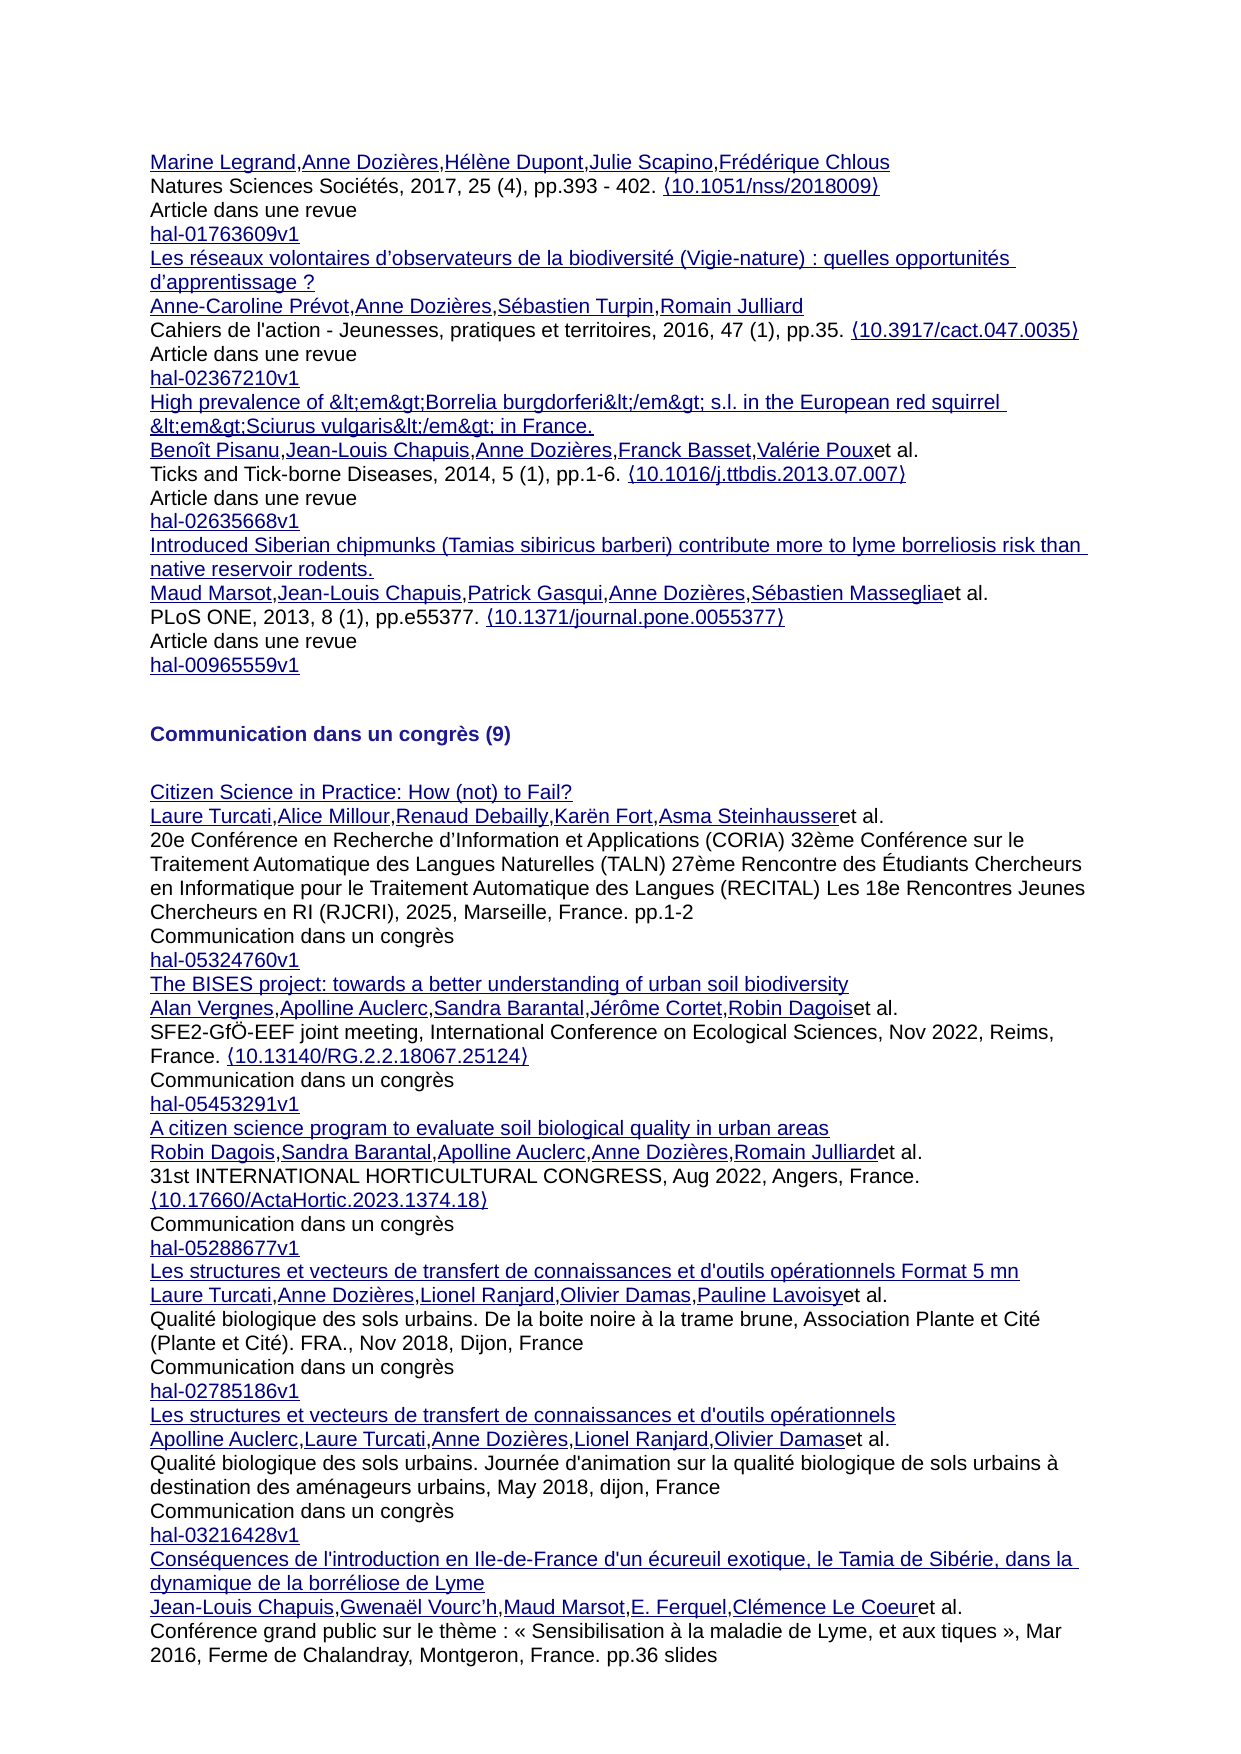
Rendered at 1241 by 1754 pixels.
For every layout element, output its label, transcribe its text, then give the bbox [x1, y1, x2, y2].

table_cell A citizen science program to evaluate soil biological quality in urban areas Robin Dagois,Sandra Barantal,Apolline Auclerc,Anne Dozières,Romain Julliardet al. 31st INTERNATIONAL HORTICULTURAL CONGRESS, Aug 2022, Angers, France. ⟨10.17660/ActaHortic.2023.1374.18⟩ Communication dans un congrès hal-05288677v1 [150, 1116, 1090, 1259]
table_cell High prevalence of &lt;em&gt;Borrelia burgdorferi&lt;/em&gt; s.l. in the European red squirrel &lt;em&gt;Sciurus vulgaris&lt;/em&gt; in France. Benoît Pisanu,Jean-Louis Chapuis,Anne Dozières,Franck Basset,Valérie Pouxet al. Ticks and Tick-borne Diseases, 2014, 5 (1), pp.1-6. ⟨10.1016/j.ttbdis.2013.07.007⟩ Article dans une revue hal-02635668v1 [150, 390, 1090, 533]
table_cell Conséquences de l'introduction en Ile-de-France d'un écureuil exotique, le Tamia de Sibérie, dans la dynamique de la borréliose de Lyme Jean-Louis Chapuis,Gwenaël Vourc’h,Maud Marsot,E. Ferquel,Clémence Le Coeuret al. Conférence grand public sur le thème : « Sensibilisation à la maladie de Lyme, et aux tiques », Mar 2016, Ferme de Chalandray, Montgeron, France. pp.36 slides [150, 1547, 1090, 1667]
table_cell Marine Legrand,Anne Dozières,Hélène Dupont,Julie Scapino,Frédérique Chlous Natures Sciences Sociétés, 2017, 25 (4), pp.393 - 402. ⟨10.1051/nss/2018009⟩ Article dans une revue hal-01763609v1 [150, 150, 1090, 246]
table_cell Les réseaux volontaires d’observateurs de la biodiversité (Vigie-nature) : quelles opportunités d’apprentissage ? Anne-Caroline Prévot,Anne Dozières,Sébastien Turpin,Romain Julliard Cahiers de l'action - Jeunesses, pratiques et territoires, 2016, 47 (1), pp.35. ⟨10.3917/cact.047.0035⟩ Article dans une revue hal-02367210v1 [150, 246, 1090, 389]
table_cell Les structures et vecteurs de transfert de connaissances et d'outils opérationnels Apolline Auclerc,Laure Turcati,Anne Dozières,Lionel Ranjard,Olivier Damaset al. Qualité biologique des sols urbains. Journée d'animation sur la qualité biologique de sols urbains à destination des aménageurs urbains, May 2018, dijon, France Communication dans un congrès hal-03216428v1 [150, 1403, 1090, 1547]
table_header Citizen Science in Practice: How (not) to Fail? Laure Turcati,Alice Millour,Renaud Debailly,Karën Fort,Asma Steinhausseret al. 20e Conférence en Recherche d’Information et Applications (CORIA) 32ème Conférence sur le Traitement Automatique des Langues Naturelles (TALN) 27ème Rencontre des Étudiants Chercheurs en Informatique pour le Traitement Automatique des Langues (RECITAL) Les 18e Rencontres Jeunes Chercheurs en RI (RJCRI), 2025, Marseille, France. pp.1-2 Communication dans un congrès hal-05324760v1 [150, 780, 1090, 972]
subtitle Communication dans un congrès (9) [150, 722, 1090, 746]
table_cell The BISES project: towards a better understanding of urban soil biodiversity Alan Vergnes,Apolline Auclerc,Sandra Barantal,Jérôme Cortet,Robin Dagoiset al. SFE2-GfÖ-EEF joint meeting, International Conference on Ecological Sciences, Nov 2022, Reims, France. ⟨10.13140/RG.2.2.18067.25124⟩ Communication dans un congrès hal-05453291v1 [150, 972, 1090, 1116]
table_cell Introduced Siberian chipmunks (Tamias sibiricus barberi) contribute more to lyme borreliosis risk than native reservoir rodents. Maud Marsot,Jean-Louis Chapuis,Patrick Gasqui,Anne Dozières,Sébastien Massegliaet al. PLoS ONE, 2013, 8 (1), pp.e55377. ⟨10.1371/journal.pone.0055377⟩ Article dans une revue hal-00965559v1 [150, 533, 1090, 677]
table_cell Les structures et vecteurs de transfert de connaissances et d'outils opérationnels Format 5 mn Laure Turcati,Anne Dozières,Lionel Ranjard,Olivier Damas,Pauline Lavoisyet al. Qualité biologique des sols urbains. De la boite noire à la trame brune, Association Plante et Cité (Plante et Cité). FRA., Nov 2018, Dijon, France Communication dans un congrès hal-02785186v1 [150, 1259, 1090, 1403]
